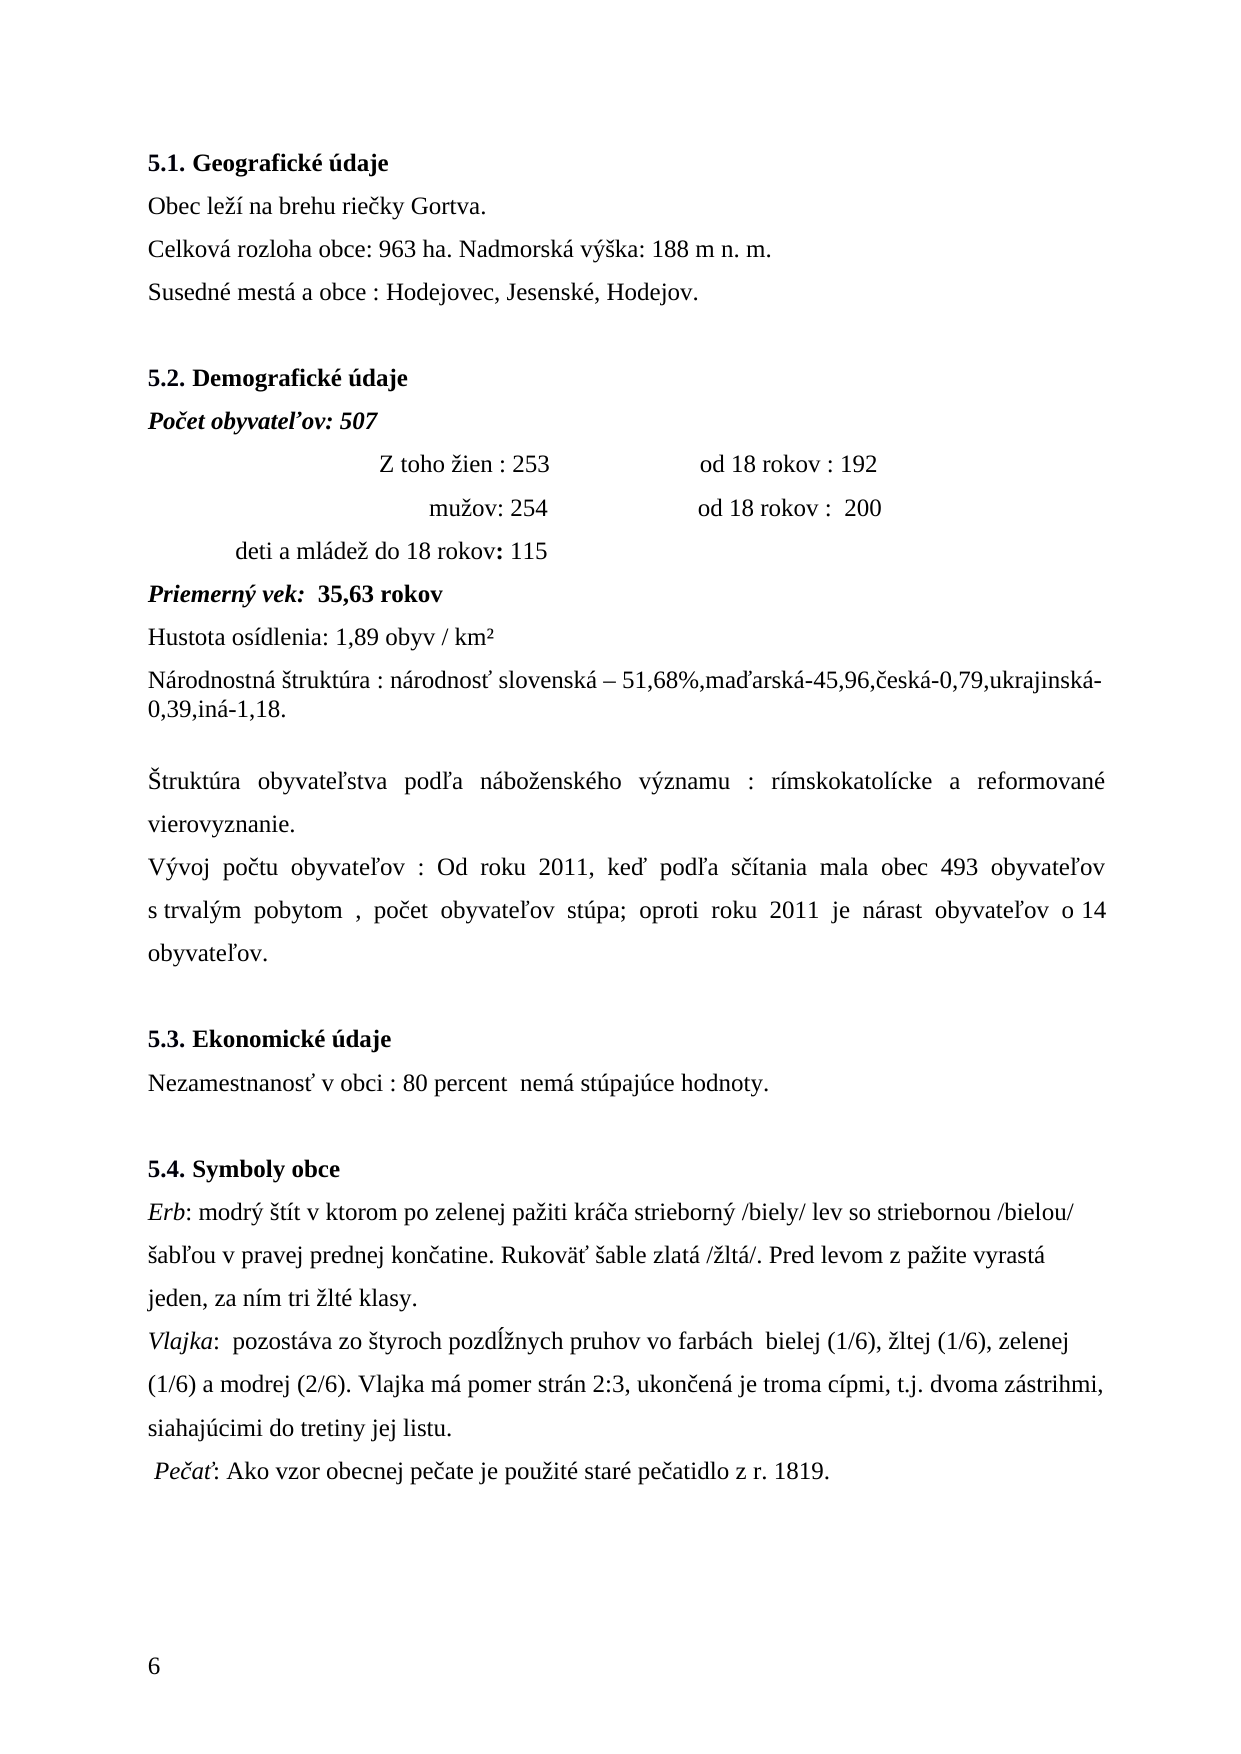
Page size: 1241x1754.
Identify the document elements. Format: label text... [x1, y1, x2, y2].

list Geografické údaje [148, 148, 1106, 176]
list Symboly obce [148, 1154, 1106, 1183]
text Z toho žien : 253 od 18 rokov : 192 [148, 449, 1106, 478]
text mužov: 254 od 18 rokov : 200 [148, 493, 1106, 521]
text Vlajka: pozostáva zo štyroch pozdĺžnych pruhov vo farbách bielej (1/6), žltej (1/6), zelenej (1/6) a modrej (2/6). Vlajka má pomer strán 2:3, ukončená je troma cípmi, t.j. dvoma zástrihmi, siahajúcimi do tretiny jej listu. [148, 1326, 1106, 1441]
text Národnostná štruktúra : národnosť slovenská – 51,68%,maďarská-45,96,česká-0,79,ukrajinská-0,39,iná-1,18. [148, 665, 1106, 723]
text Celková rozloha obce: 963 ha. Nadmorská výška: 188 m n. m. [148, 234, 1106, 263]
text deti a mládež do 18 rokov: 115 [148, 536, 1106, 564]
text Vývoj počtu obyvateľov : Od roku 2011, keď podľa sčítania mala obec 493 obyvateľov s trvalým pobytom , počet obyvateľov stúpa; oproti roku 2011 je nárast obyvateľov o 14 obyvateľov. [148, 852, 1106, 967]
list Ekonomické údaje [148, 1024, 1106, 1053]
list Demografické údaje [148, 363, 1106, 392]
text Hustota osídlenia: 1,89 obyv / km² [148, 622, 1106, 651]
text Erb: modrý štít v ktorom po zelenej pažiti kráča strieborný /biely/ lev so striebornou /bielou/ šabľou v pravej prednej končatine. Rukoväť šable zlatá /žltá/. Pred levom z pažite vyrastá jeden, za ním tri žlté klasy. [148, 1197, 1106, 1312]
text Pečať: Ako vzor obecnej pečate je použité staré pečatidlo z r. 1819. [148, 1456, 1106, 1484]
text Obec leží na brehu riečky Gortva. [148, 191, 1106, 219]
text Susedné mestá a obce : Hodejovec, Jesenské, Hodejov. [148, 277, 1106, 306]
text Štruktúra obyvateľstva podľa náboženského významu : rímskokatolícke a reformované vierovyznanie. [148, 766, 1106, 838]
text Počet obyvateľov: 507 [148, 406, 1106, 435]
text Priemerný vek: 35,63 rokov [148, 579, 1106, 608]
text Nezamestnanosť v obci : 80 percent nemá stúpajúce hodnoty. [148, 1068, 1106, 1096]
